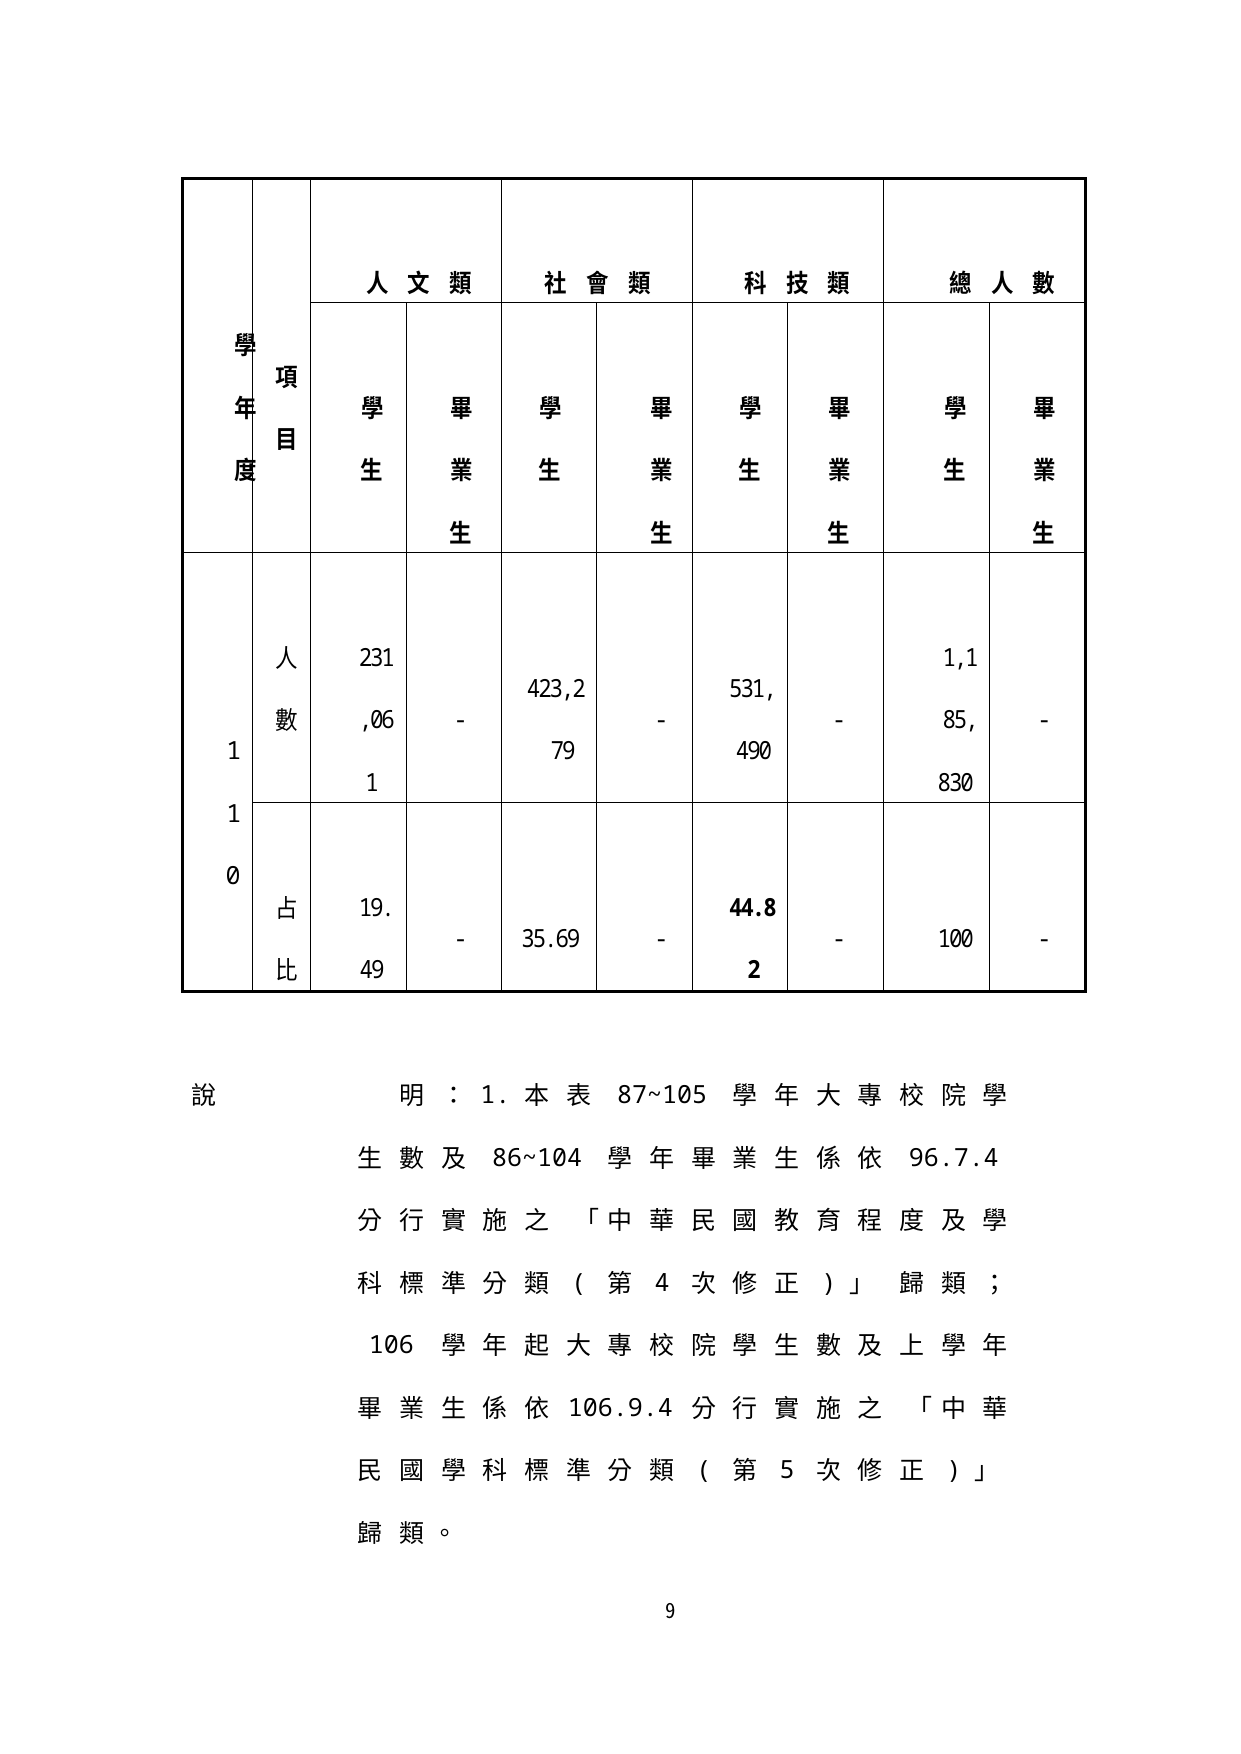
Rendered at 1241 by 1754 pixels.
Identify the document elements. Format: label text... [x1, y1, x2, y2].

table_cell - [597, 553, 692, 802]
table_header 科技類 [693, 180, 883, 302]
text 說 明：1.本表87~105學年大專校院學生數及86~104學年畢業生係依96.7.4分行實施之「中華民國教育程度及學科標準分類(第4次修正)」歸類；106學年起大專校院學生數及上學年畢業生係依106.9.4分行實施之「中華民國學科標準分類(第5次修正)」歸類。 [166, 1052, 1054, 1552]
table_cell - [990, 803, 1084, 990]
table_header 總人數 [884, 180, 1084, 302]
table_cell 畢業生 [990, 303, 1084, 552]
table_header 社會類 [502, 180, 692, 302]
table_cell - [407, 803, 501, 990]
table_cell 1,185,830 [884, 553, 989, 802]
table_cell 人數 [253, 553, 310, 802]
table_cell 35.69 [502, 803, 596, 990]
table_cell 100 [884, 803, 989, 990]
table_cell 423,279 [502, 553, 596, 802]
table_cell 110 [184, 553, 252, 990]
table_cell 44.82 [693, 803, 787, 990]
table_header 人文類 [311, 180, 501, 302]
table_cell 學生 [311, 303, 406, 552]
table_cell 畢業生 [407, 303, 501, 552]
table_cell 學生 [693, 303, 787, 552]
table_cell - [990, 553, 1084, 802]
table_cell 畢業生 [788, 303, 883, 552]
table_header 學年度 [184, 180, 252, 552]
table_cell 學生 [884, 303, 989, 552]
table_cell - [788, 553, 883, 802]
table_cell 531,490 [693, 553, 787, 802]
table_cell 學生 [502, 303, 596, 552]
table_cell - [407, 553, 501, 802]
table_cell 231,061 [311, 553, 406, 802]
table_cell 占比 [253, 803, 310, 990]
table_cell 畢業生 [597, 303, 692, 552]
table_header 項目 [253, 180, 310, 552]
table_cell - [788, 803, 883, 990]
table_cell 19.49 [311, 803, 406, 990]
table_cell - [597, 803, 692, 990]
